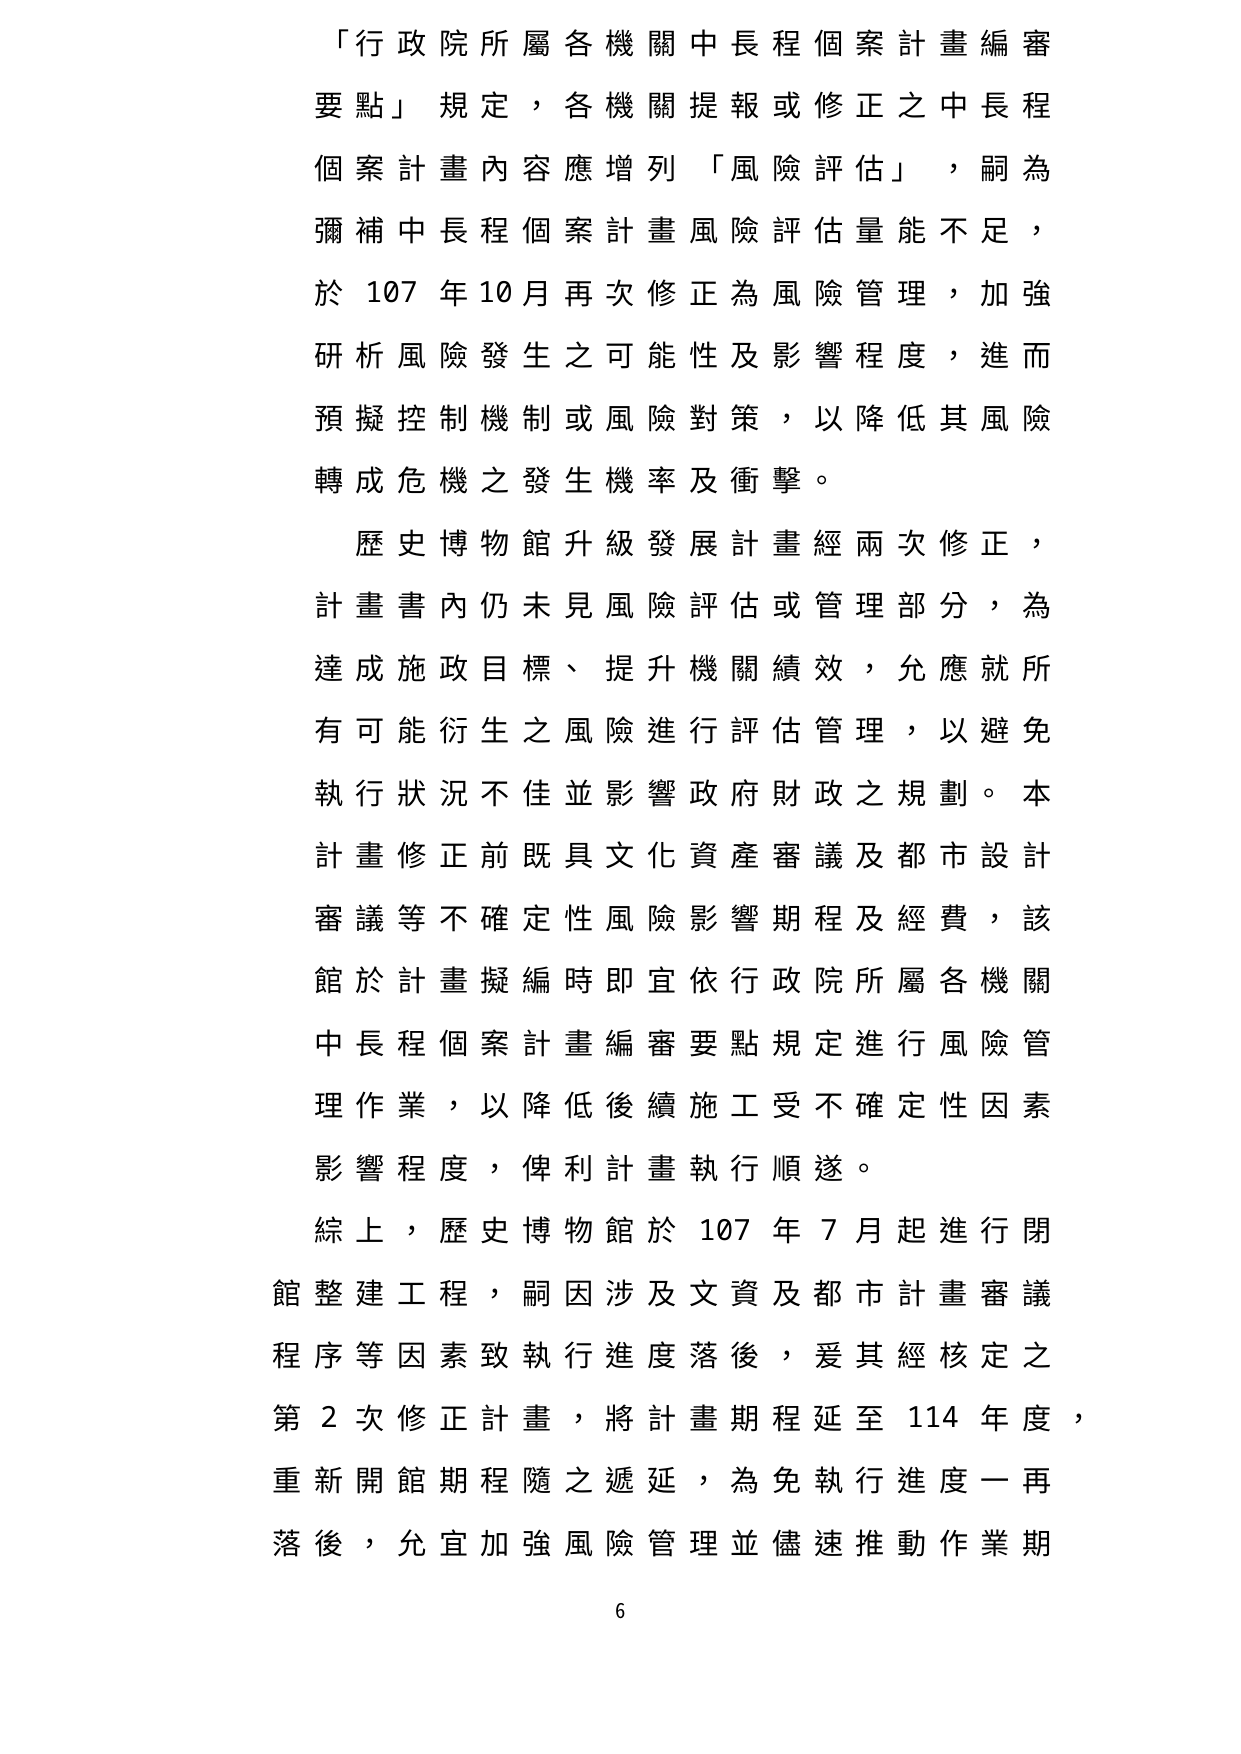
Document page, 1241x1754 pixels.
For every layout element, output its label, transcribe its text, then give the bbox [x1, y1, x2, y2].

text 「行政院所屬各機關中長程個案計畫編審要點」規定，各機關提報或修正之中長程個案計畫內容應增列「風險評估」，嗣為彌補中長程個案計畫風險評估量能不足，於107年10月再次修正為風險管理，加強研析風險發生之可能性及影響程度，進而預擬控制機制或風險對策，以降低其風險轉成危機之發生機率及衝擊。 [271, 0, 1058, 500]
text 綜上，歷史博物館於107年7月起進行閉館整建工程，嗣因涉及文資及都市計畫審議程序等因素致執行進度落後，爰其經核定之第2次修正計畫，將計畫期程延至114年度，重新開館期程隨之遞延，為免執行進度一再落後，允宜加強風險管理並儘速推動作業期程，以避免影響民眾參觀權益。 [242, 1187, 1058, 1562]
text 歷史博物館升級發展計畫經兩次修正，計畫書內仍未見風險評估或管理部分，為達成施政目標、提升機關績效，允應就所有可能衍生之風險進行評估管理，以避免執行狀況不佳並影響政府財政之規劃。本計畫修正前既具文化資產審議及都市設計審議等不確定性風險影響期程及經費，該館於計畫擬編時即宜依行政院所屬各機關中長程個案計畫編審要點規定進行風險管理作業，以降低後續施工受不確定性因素影響程度，俾利計畫執行順遂。 [271, 500, 1058, 1187]
